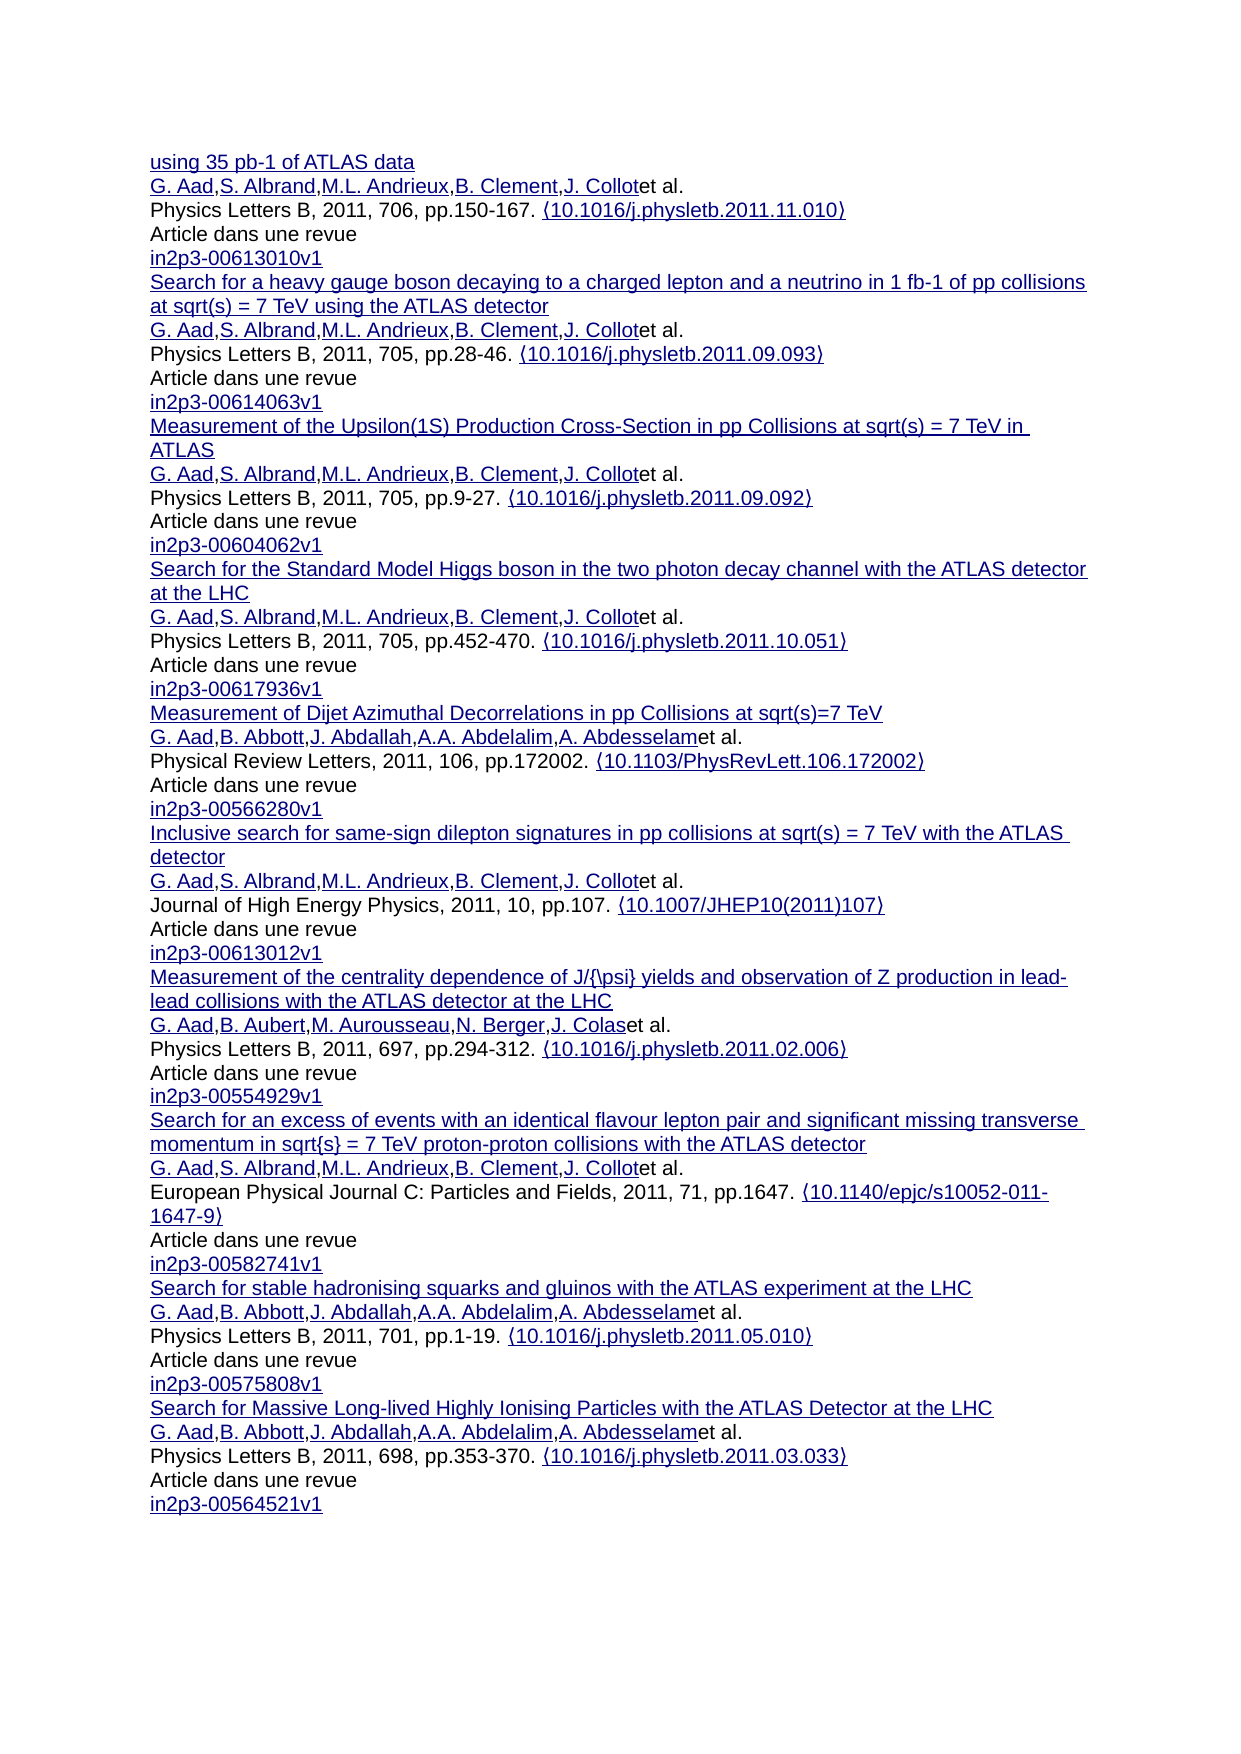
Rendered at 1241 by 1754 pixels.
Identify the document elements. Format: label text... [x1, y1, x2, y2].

table_cell Search for the Standard Model Higgs boson in the two photon decay channel with the ATLAS detector at the LHC G. Aad,S. Albrand,M.L. Andrieux,B. Clement,J. Collotet al. Physics Letters B, 2011, 705, pp.452-470. ⟨10.1016/j.physletb.2011.10.051⟩ Article dans une revue in2p3-00617936v1 [150, 557, 1090, 701]
table_cell Measurement of the Upsilon(1S) Production Cross-Section in pp Collisions at sqrt(s) = 7 TeV in ATLAS G. Aad,S. Albrand,M.L. Andrieux,B. Clement,J. Collotet al. Physics Letters B, 2011, 705, pp.9-27. ⟨10.1016/j.physletb.2011.09.092⟩ Article dans une revue in2p3-00604062v1 [150, 414, 1090, 557]
table_cell Measurement of Dijet Azimuthal Decorrelations in pp Collisions at sqrt(s)=7 TeV G. Aad,B. Abbott,J. Abdallah,A.A. Abdelalim,A. Abdesselamet al. Physical Review Letters, 2011, 106, pp.172002. ⟨10.1103/PhysRevLett.106.172002⟩ Article dans une revue in2p3-00566280v1 [150, 701, 1090, 821]
table_cell Search for Massive Long-lived Highly Ionising Particles with the ATLAS Detector at the LHC G. Aad,B. Abbott,J. Abdallah,A.A. Abdelalim,A. Abdesselamet al. Physics Letters B, 2011, 698, pp.353-370. ⟨10.1016/j.physletb.2011.03.033⟩ Article dans une revue in2p3-00564521v1 [150, 1396, 1090, 1516]
table_cell Measurement of the inclusive isolated prompt photon cross-section in pp collisions at sqrt(s)= 7 TeV using 35 pb-1 of ATLAS data G. Aad,S. Albrand,M.L. Andrieux,B. Clement,J. Collotet al. Physics Letters B, 2011, 706, pp.150-167. ⟨10.1016/j.physletb.2011.11.010⟩ Article dans une revue in2p3-00613010v1 [150, 150, 1090, 270]
table_cell Search for a heavy gauge boson decaying to a charged lepton and a neutrino in 1 fb-1 of pp collisions at sqrt(s) = 7 TeV using the ATLAS detector G. Aad,S. Albrand,M.L. Andrieux,B. Clement,J. Collotet al. Physics Letters B, 2011, 705, pp.28-46. ⟨10.1016/j.physletb.2011.09.093⟩ Article dans une revue in2p3-00614063v1 [150, 270, 1090, 413]
table_cell Measurement of the centrality dependence of J/{\psi} yields and observation of Z production in lead-lead collisions with the ATLAS detector at the LHC G. Aad,B. Aubert,M. Aurousseau,N. Berger,J. Colaset al. Physics Letters B, 2011, 697, pp.294-312. ⟨10.1016/j.physletb.2011.02.006⟩ Article dans une revue in2p3-00554929v1 [150, 965, 1090, 1108]
table_cell Search for stable hadronising squarks and gluinos with the ATLAS experiment at the LHC G. Aad,B. Abbott,J. Abdallah,A.A. Abdelalim,A. Abdesselamet al. Physics Letters B, 2011, 701, pp.1-19. ⟨10.1016/j.physletb.2011.05.010⟩ Article dans une revue in2p3-00575808v1 [150, 1276, 1090, 1396]
table_cell Search for an excess of events with an identical flavour lepton pair and significant missing transverse momentum in sqrt{s} = 7 TeV proton-proton collisions with the ATLAS detector G. Aad,S. Albrand,M.L. Andrieux,B. Clement,J. Collotet al. European Physical Journal C: Particles and Fields, 2011, 71, pp.1647. ⟨10.1140/epjc/s10052-011-1647-9⟩ Article dans une revue in2p3-00582741v1 [150, 1108, 1090, 1276]
table_cell Inclusive search for same-sign dilepton signatures in pp collisions at sqrt(s) = 7 TeV with the ATLAS detector G. Aad,S. Albrand,M.L. Andrieux,B. Clement,J. Collotet al. Journal of High Energy Physics, 2011, 10, pp.107. ⟨10.1007/JHEP10(2011)107⟩ Article dans une revue in2p3-00613012v1 [150, 821, 1090, 964]
